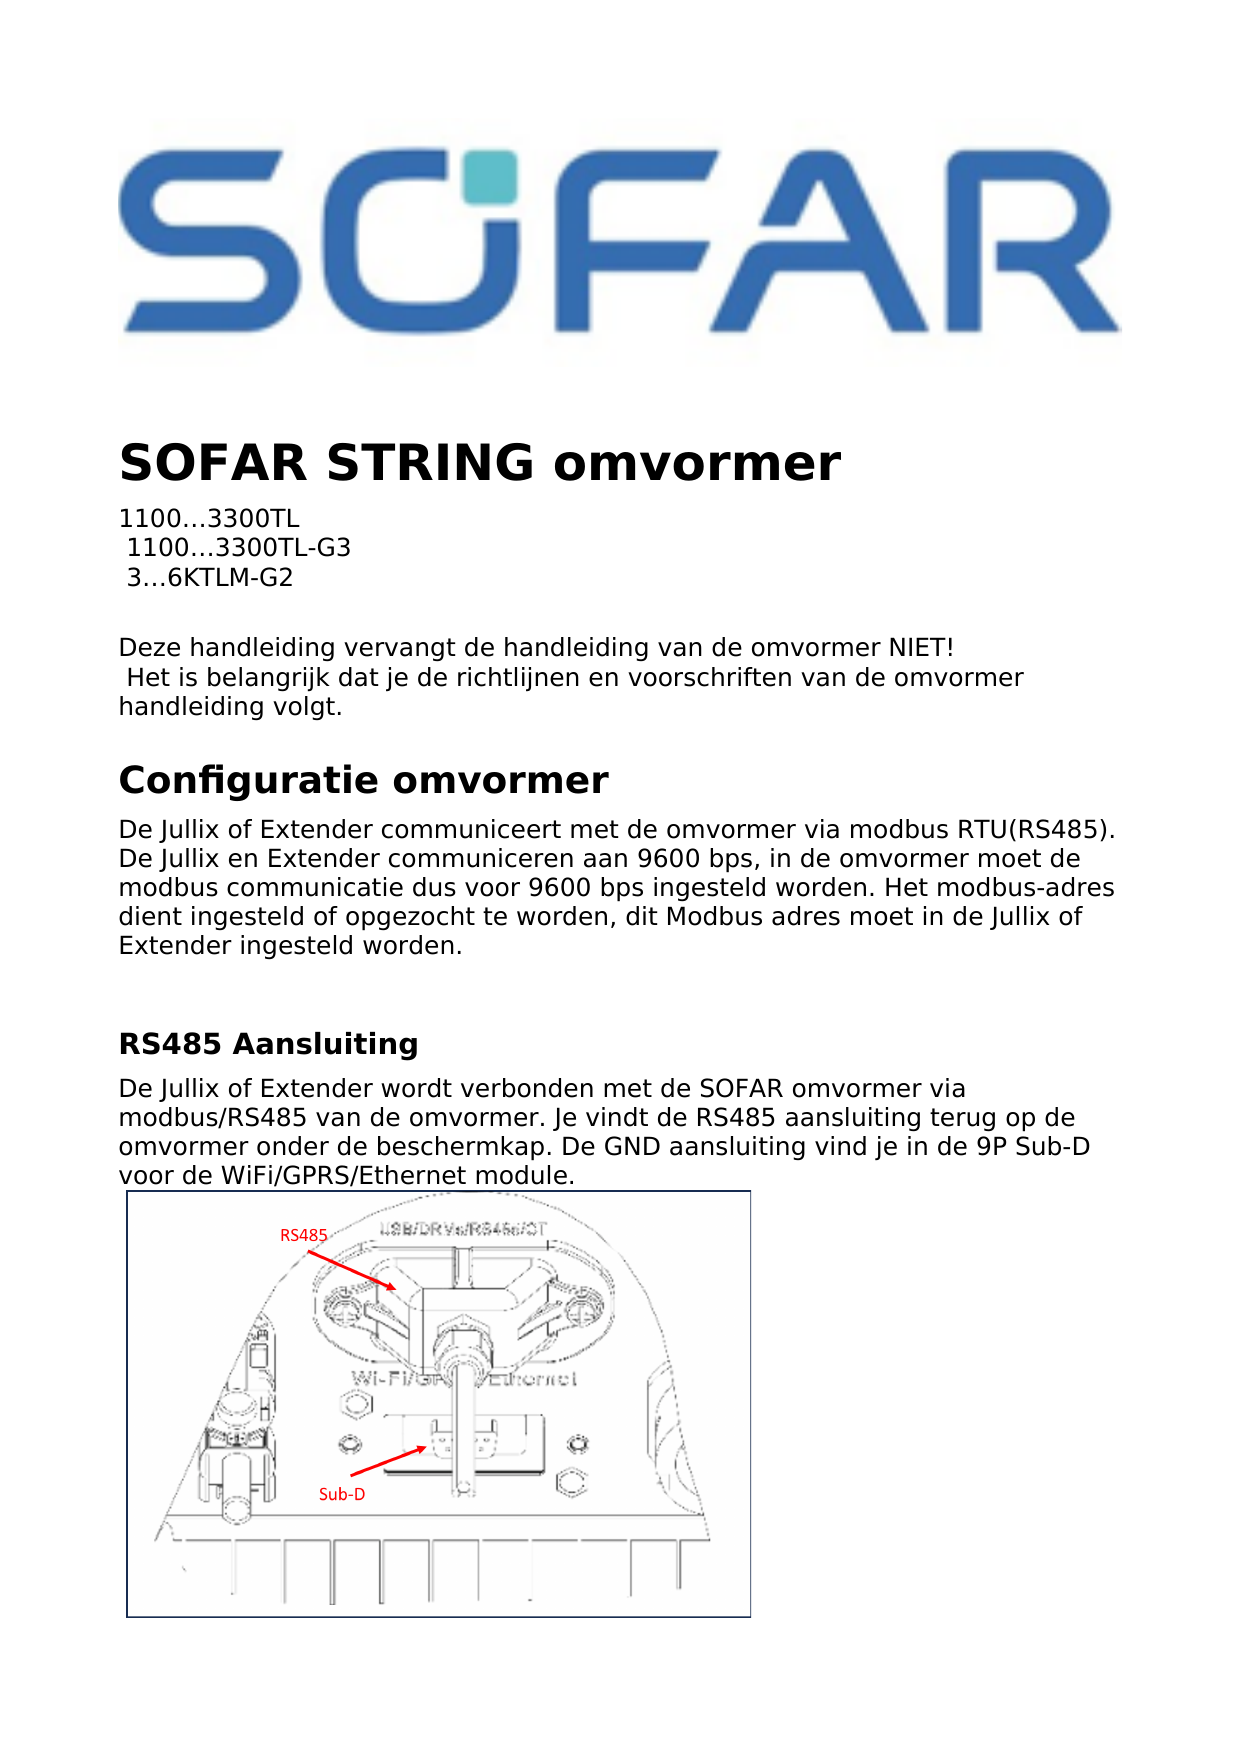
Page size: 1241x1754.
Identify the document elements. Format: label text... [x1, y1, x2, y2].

picture [126, 1190, 752, 1618]
picture [118, 118, 1123, 367]
subtitle Configuratie omvormer [118, 759, 1122, 802]
text De Jullix of Extender wordt verbonden met de SOFAR omvormer via modbus/RS485 van de omvormer. Je vindt de RS485 aansluiting terug op de omvormer onder de beschermkap. De GND aansluiting vind je in de 9P Sub-D voor de WiFi/GPRS/Ethernet module. [118, 1074, 1122, 1624]
subtitle SOFAR STRING omvormer [118, 434, 1122, 492]
text 1100…3300TL 1100…3300TL-G3 3…6KTLM-G2 [118, 504, 1122, 621]
subtitle RS485 Aansluiting [118, 1027, 1122, 1061]
text De Jullix of Extender communiceert met de omvormer via modbus RTU(RS485). De Jullix en Extender communiceren aan 9600 bps, in de omvormer moet de modbus communicatie dus voor 9600 bps ingesteld worden. Het modbus-adres dient ingesteld of opgezocht te worden, dit Modbus adres moet in de Jullix of Extender ingesteld worden. [118, 815, 1122, 990]
text Deze handleiding vervangt de handleiding van de omvormer NIET! Het is belangrijk dat je de richtlijnen en voorschriften van de omvormer handleiding volgt. [118, 634, 1122, 721]
